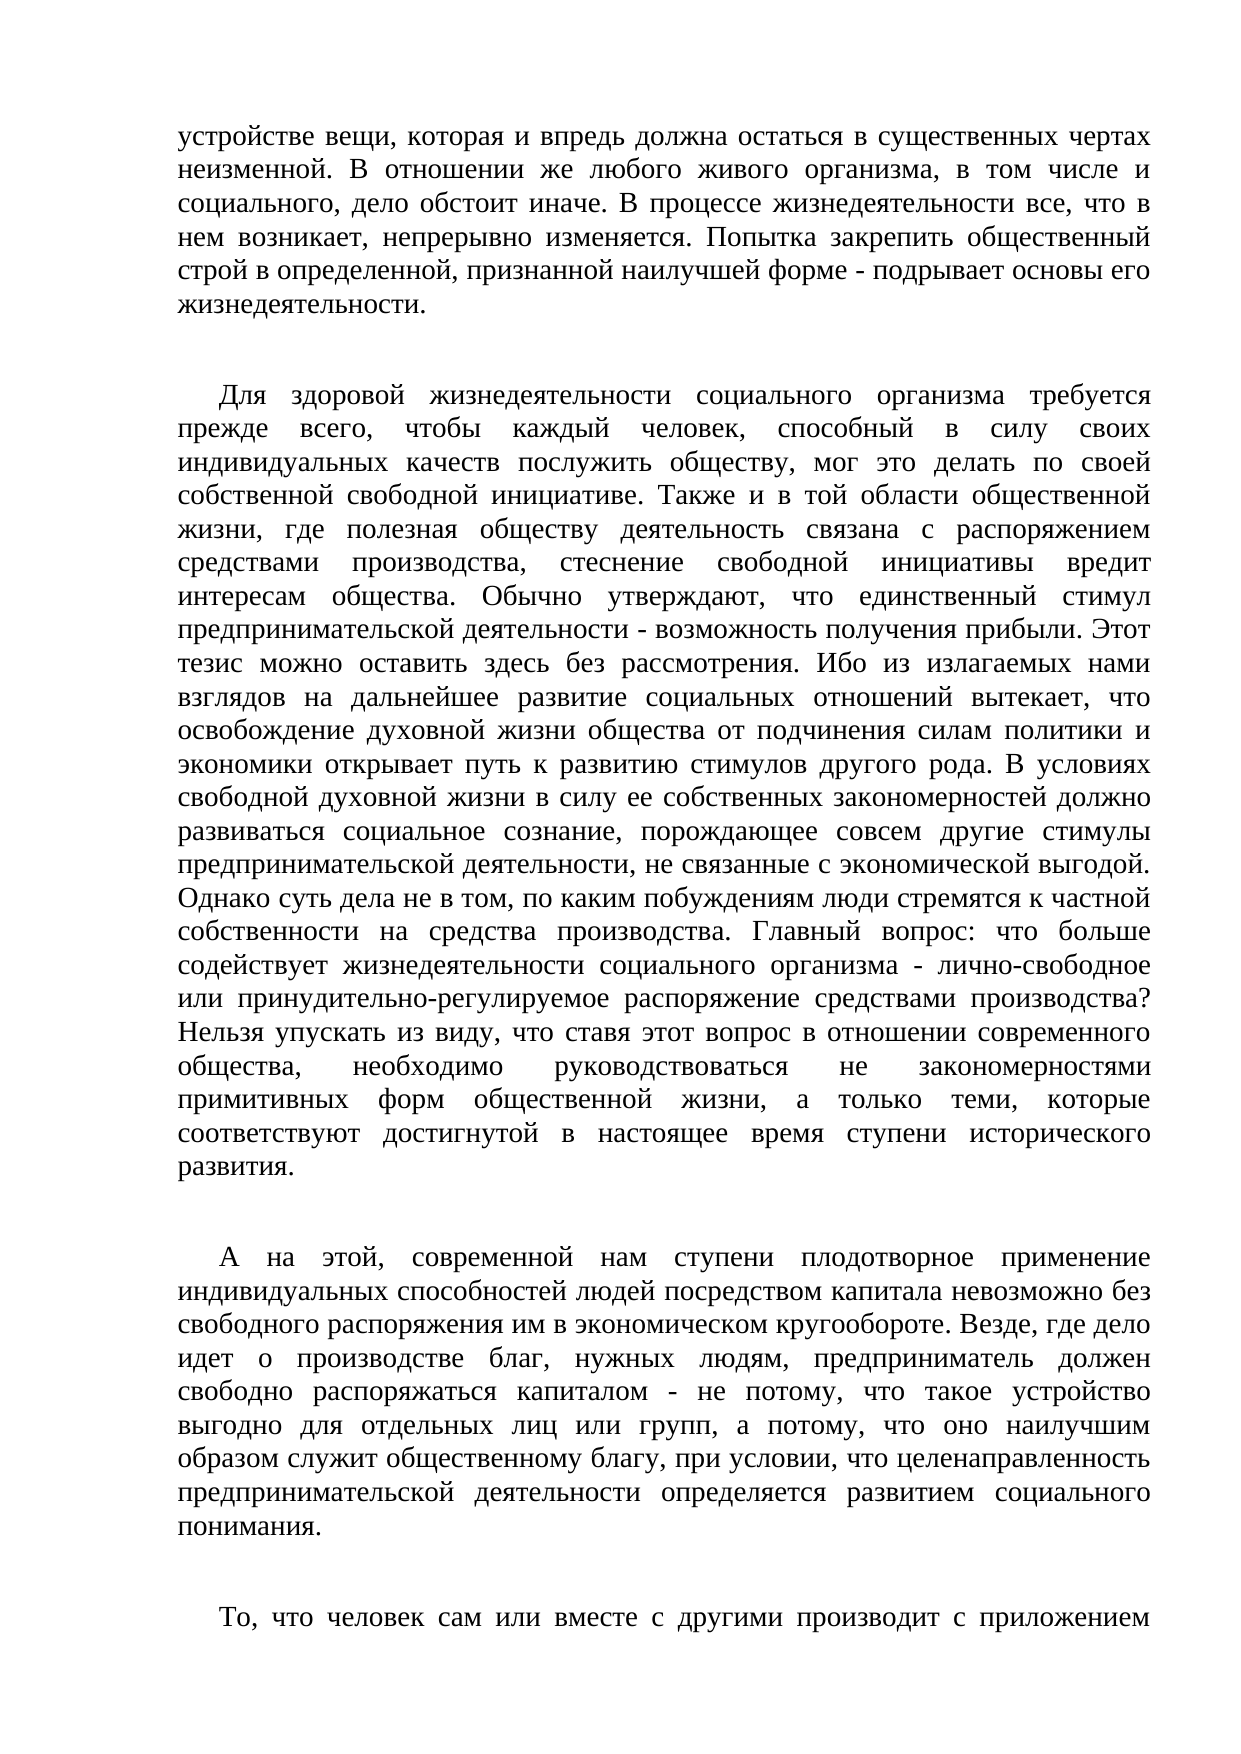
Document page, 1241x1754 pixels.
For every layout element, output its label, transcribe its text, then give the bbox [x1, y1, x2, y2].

text устройстве вещи, которая и впредь должна остаться в существенных чертах неизменной. В отношении же любого живого организма, в том числе и социального, дело обстоит иначе. В процессе жизнедеятельности все, что в нем возникает, непрерывно изменяется. Попытка закрепить общественный строй в определенной, признанной наилучшей форме - подрывает основы его жизнедеятельности. [177, 118, 1152, 319]
text Для здоровой жизнедеятельности социального организма требуется прежде всего, чтобы каждый человек, способный в силу своих индивидуальных качеств послужить обществу, мог это делать по своей собственной свободной инициативе. Также и в той области общественной жизни, где полезная обществу деятельность связана с распоряжением средствами производства, стеснение свободной инициативы вредит интересам общества. Обычно утверждают, что единственный стимул предпринимательской деятельности - возможность получения прибыли. Этот тезис можно оставить здесь без рассмотрения. Ибо из излагаемых нами взглядов на дальнейшее развитие социальных отношений вытекает, что освобождение духовной жизни общества от подчинения силам политики и экономики открывает путь к развитию стимулов другого рода. В условиях свободной духовной жизни в силу ее собственных закономерностей должно развиваться социальное сознание, порождающее совсем другие стимулы предпринимательской деятельности, не связанные с экономической выгодой. Однако суть дела не в том, по каким побуждениям люди стремятся к частной собственности на средства производства. Главный вопрос: что больше содействует жизнедеятельности социального организма - лично-свободное или принудительно-регулируемое распоряжение средствами производства? Нельзя упускать из виду, что ставя этот вопрос в отношении современного общества, необходимо руководствоваться не закономерностями примитивных форм общественной жизни, а только теми, которые соответствуют достигнутой в настоящее время ступени исторического развития. [177, 377, 1152, 1182]
text То, что человек сам или вместе с другими производит с приложением [177, 1599, 1152, 1632]
text А на этой, современной нам ступени плодотворное применение индивидуальных способностей людей посредством капитала невозможно без свободного распоряжения им в экономическом кругообороте. Везде, где дело идет о производстве благ, нужных людям, предприниматель должен свободно распоряжаться капиталом - не потому, что такое устройство выгодно для отдельных лиц или групп, а потому, что оно наилучшим образом служит общественному благу, при условии, что целенаправленность предпринимательской деятельности определяется развитием социального понимания. [177, 1239, 1152, 1541]
